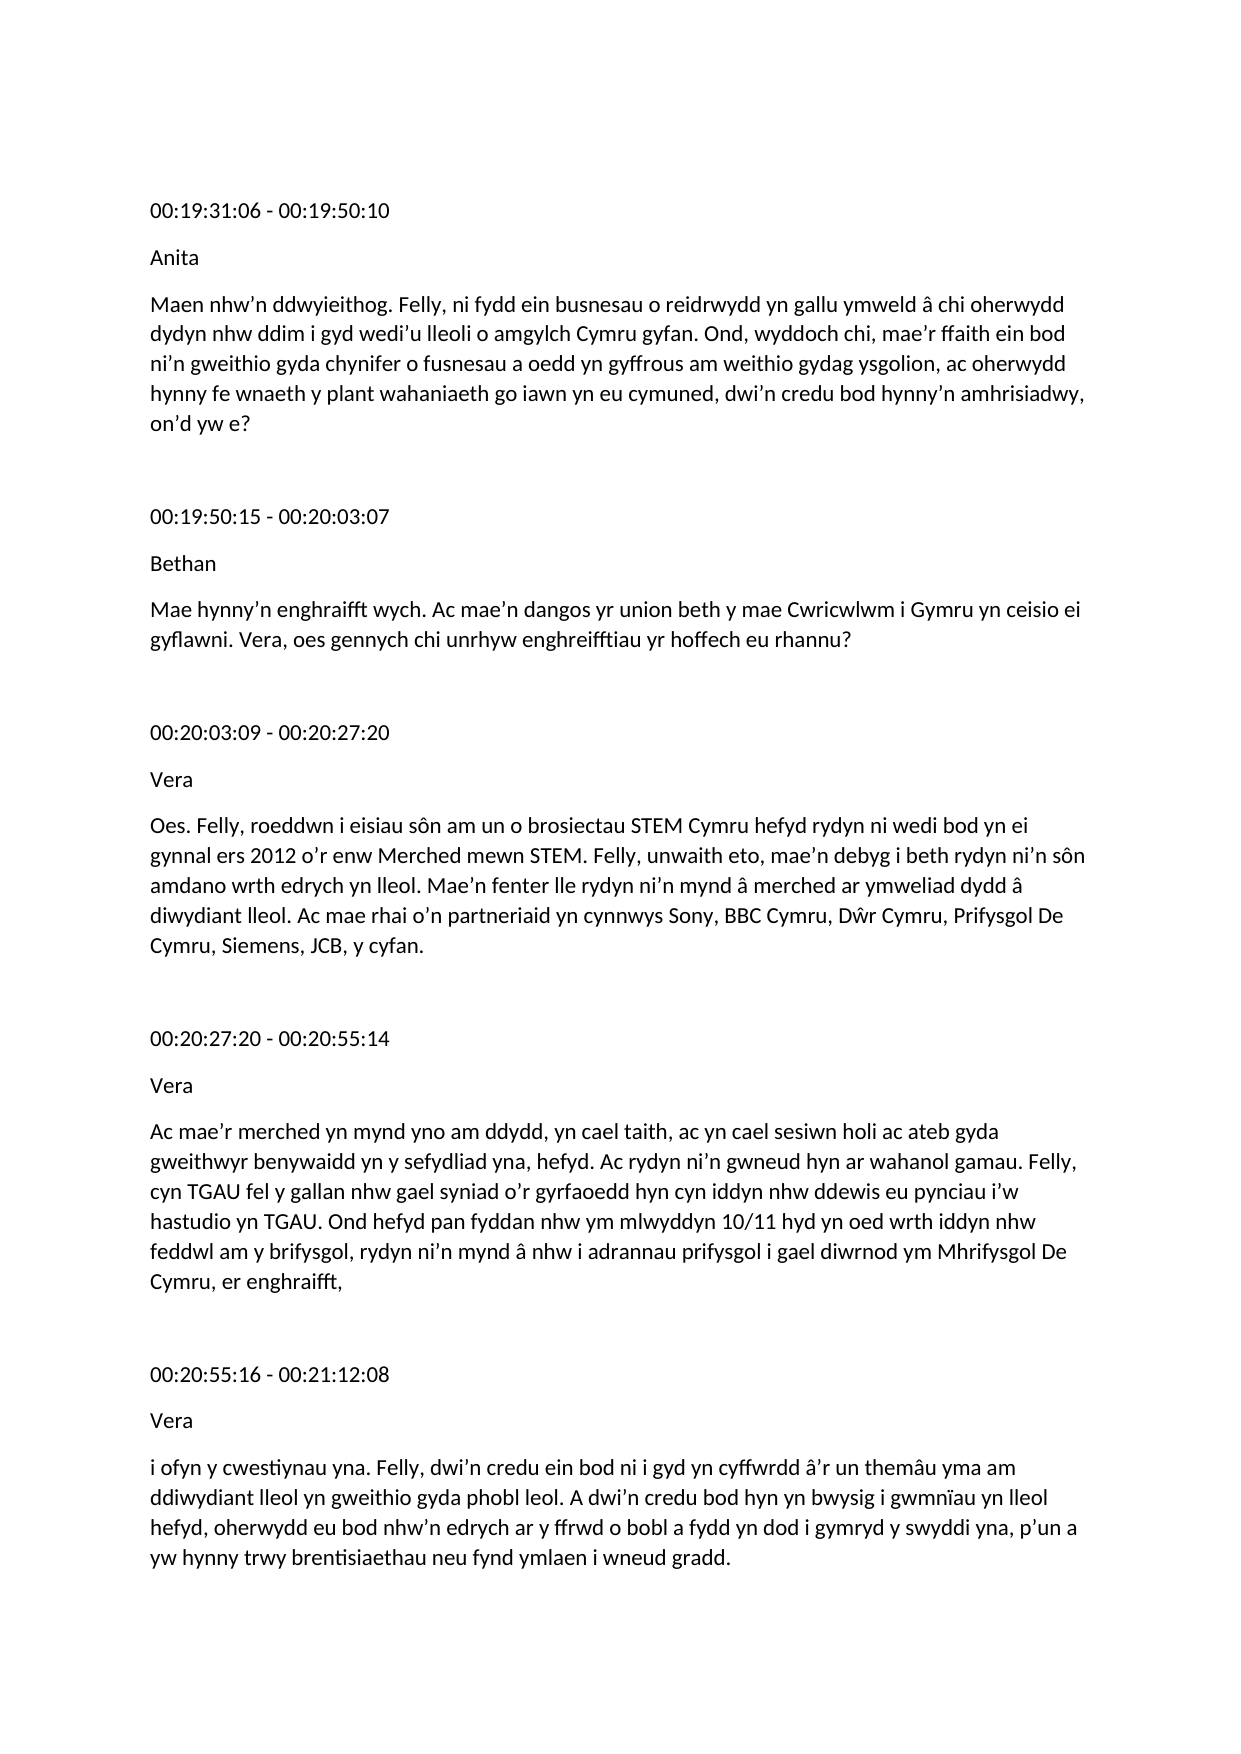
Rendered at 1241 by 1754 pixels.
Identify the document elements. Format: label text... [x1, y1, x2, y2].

text 00:20:03:09 - 00:20:27:20 [150, 718, 1090, 747]
text Vera [150, 1407, 1090, 1435]
text i ofyn y cwestiynau yna. Felly, dwi’n credu ein bod ni i gyd yn cyffwrdd â’r un themâu yma am ddiwydiant lleol yn gweithio gyda phobl leol. A dwi’n credu bod hyn yn bwysig i gwmnïau yn lleol hefyd, oherwydd eu bod nhw’n edrych ar y ffrwd o bobl a fydd yn dod i gymryd y swyddi yna, p’un a yw hynny trwy brentisiaethau neu fynd ymlaen i wneud gradd. [150, 1453, 1090, 1571]
text Mae hynny’n enghraifft wych. Ac mae’n dangos yr union beth y mae Cwricwlwm i Gymru yn ceisio ei gyflawni. Vera, oes gennych chi unrhyw enghreifftiau yr hoffech eu rhannu? [150, 596, 1090, 653]
text Maen nhw’n ddwyieithog. Felly, ni fydd ein busnesau o reidrwydd yn gallu ymweld â chi oherwydd dydyn nhw ddim i gyd wedi’u lleoli o amgylch Cymru gyfan. Ond, wyddoch chi, mae’r ffaith ein bod ni’n gweithio gyda chynifer o fusnesau a oedd yn gyffrous am weithio gydag ysgolion, ac oherwydd hynny fe wnaeth y plant wahaniaeth go iawn yn eu cymuned, dwi’n credu bod hynny’n amhrisiadwy, on’d yw e? [150, 290, 1090, 437]
text Vera [150, 1071, 1090, 1099]
text Oes. Felly, roeddwn i eisiau sôn am un o brosiectau STEM Cymru hefyd rydyn ni wedi bod yn ei gynnal ers 2012 o’r enw Merched mewn STEM. Felly, unwaith eto, mae’n debyg i beth rydyn ni’n sôn amdano wrth edrych yn lleol. Mae’n fenter lle rydyn ni’n mynd â merched ar ymweliad dydd â diwydiant lleol. Ac mae rhai o’n partneriaid yn cynnwys Sony, BBC Cymru, Dŵr Cymru, Prifysgol De Cymru, Siemens, JCB, y cyfan. [150, 812, 1090, 959]
text Ac mae’r merched yn mynd yno am ddydd, yn cael taith, ac yn cael sesiwn holi ac ateb gyda gweithwyr benywaidd yn y sefydliad yna, hefyd. Ac rydyn ni’n gwneud hyn ar wahanol gamau. Felly, cyn TGAU fel y gallan nhw gael syniad o’r gyrfaoedd hyn cyn iddyn nhw ddewis eu pynciau i’w hastudio yn TGAU. Ond hefyd pan fyddan nhw ym mlwyddyn 10/11 hyd yn oed wrth iddyn nhw feddwl am y brifysgol, rydyn ni’n mynd â nhw i adrannau prifysgol i gael diwrnod ym Mhrifysgol De Cymru, er enghraifft, [150, 1117, 1090, 1295]
text Anita [150, 243, 1090, 271]
text 00:19:31:06 - 00:19:50:10 [150, 197, 1090, 224]
text Vera [150, 765, 1090, 793]
text 00:20:27:20 - 00:20:55:14 [150, 1024, 1090, 1052]
text Bethan [150, 549, 1090, 577]
text 00:19:50:15 - 00:20:03:07 [150, 502, 1090, 530]
text 00:20:55:16 - 00:21:12:08 [150, 1360, 1090, 1388]
